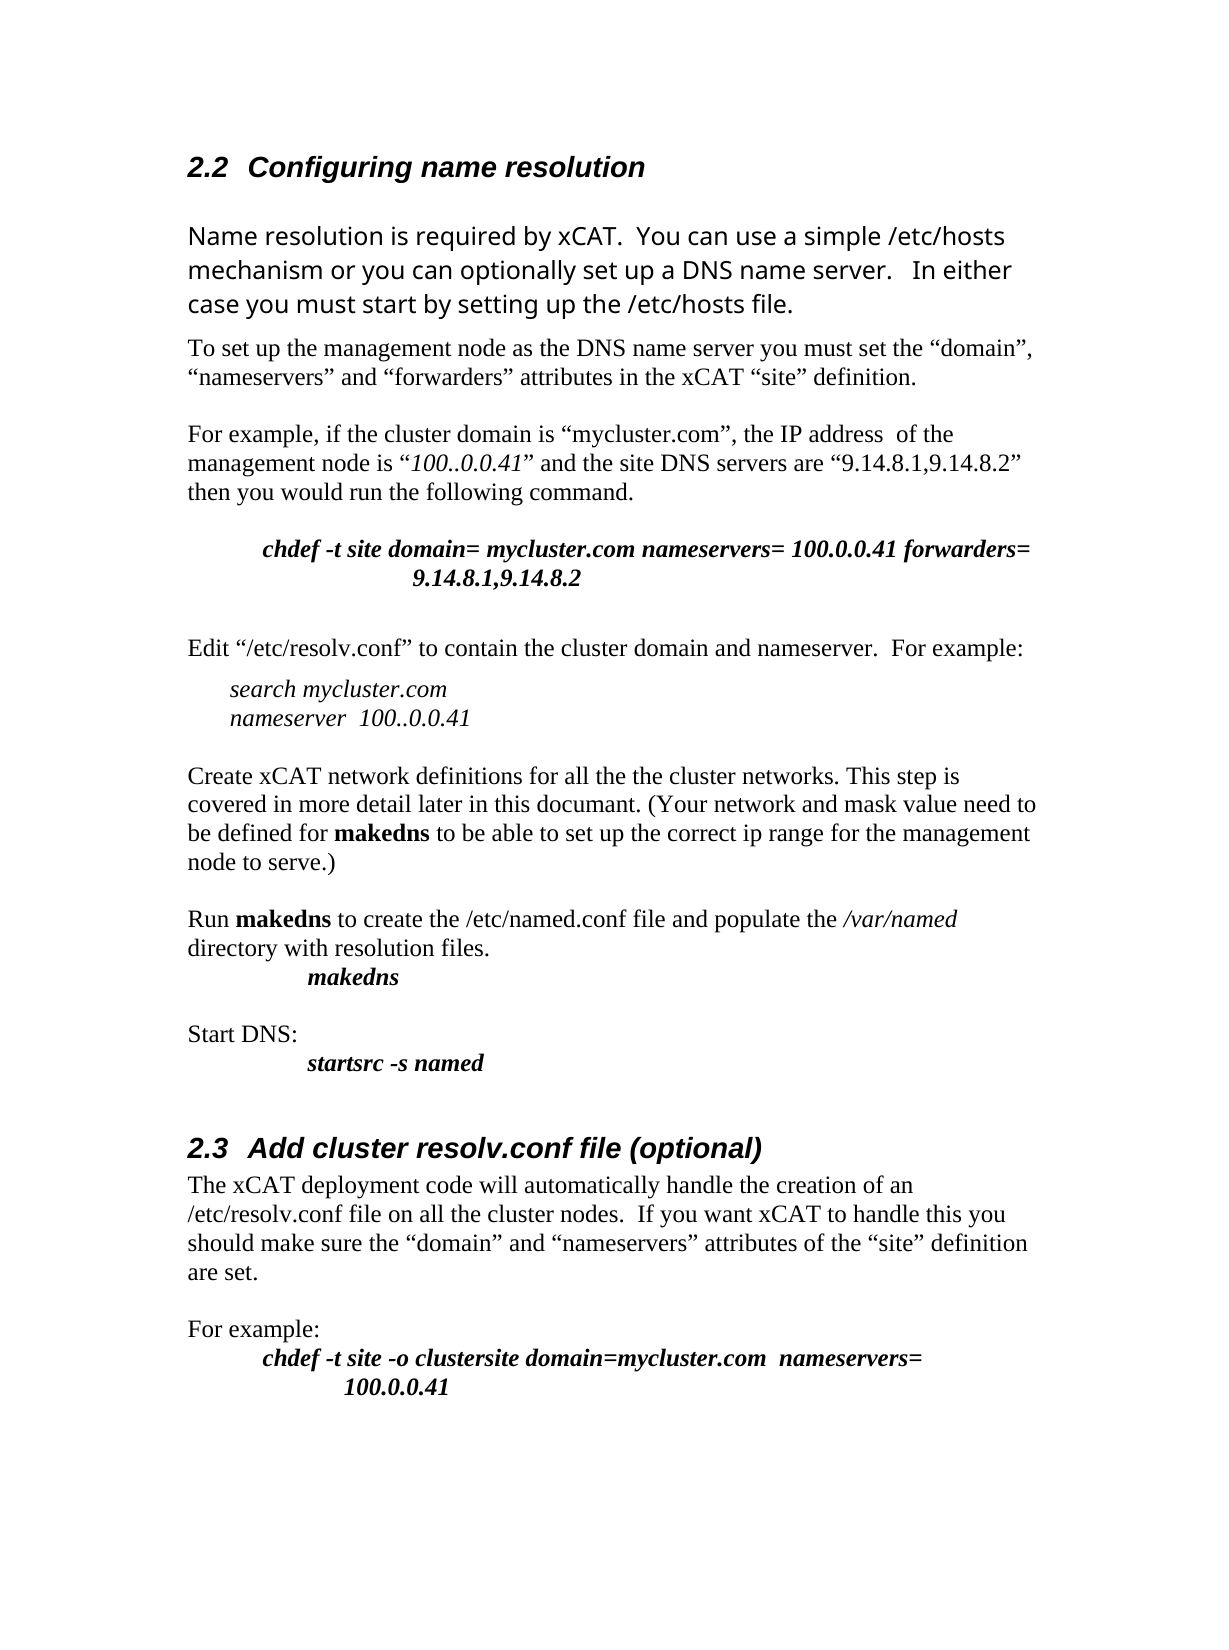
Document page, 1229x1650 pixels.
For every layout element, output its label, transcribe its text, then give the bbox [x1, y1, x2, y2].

subtitle Add cluster resolv.conf file (optional) [187, 1131, 1041, 1164]
text Create xCAT network definitions for all the the cluster networks. This step is covered in more detail later in this documant. (Your network and mask value need to be defined for makedns to be able to set up the correct ip range for the management node to serve.) [187, 761, 1041, 876]
text Run makedns to create the /etc/named.conf file and populate the /var/named directory with resolution files. [187, 904, 1041, 962]
text makedns [187, 962, 1041, 991]
text startsrc -s named [187, 1048, 1041, 1077]
text For example: [187, 1314, 1041, 1343]
text chdef -t site -o clustersite domain=mycluster.com nameservers= 100.0.0.41 [187, 1343, 1041, 1401]
text Start DNS: [187, 1019, 1041, 1048]
text To set up the management node as the DNS name server you must set the “domain”, “nameservers” and “forwarders” attributes in the xCAT “site” definition. [187, 333, 1041, 391]
text search mycluster.com [229, 674, 1041, 703]
text Edit “/etc/resolv.conf” to contain the cluster domain and nameserver. For example: [187, 633, 1041, 662]
subtitle Configuring name resolution [187, 150, 1041, 183]
text chdef -t site domain= mycluster.com nameservers= 100.0.0.41 forwarders= 9.14.8.1,9.14.8.2 [187, 534, 1041, 592]
text For example, if the cluster domain is “mycluster.com”, the IP address of the management node is “100..0.0.41” and the site DNS servers are “9.14.8.1,9.14.8.2” then you would run the following command. [187, 419, 1041, 506]
text Name resolution is required by xCAT. You can use a simple /etc/hosts mechanism or you can optionally set up a DNS name server. In either case you must start by setting up the /etc/hosts file. [187, 218, 1041, 321]
text nameserver 100..0.0.41 [229, 703, 1041, 732]
text The xCAT deployment code will automatically handle the creation of an /etc/resolv.conf file on all the cluster nodes. If you want xCAT to handle this you should make sure the “domain” and “nameservers” attributes of the “site” definition are set. [187, 1171, 1041, 1286]
